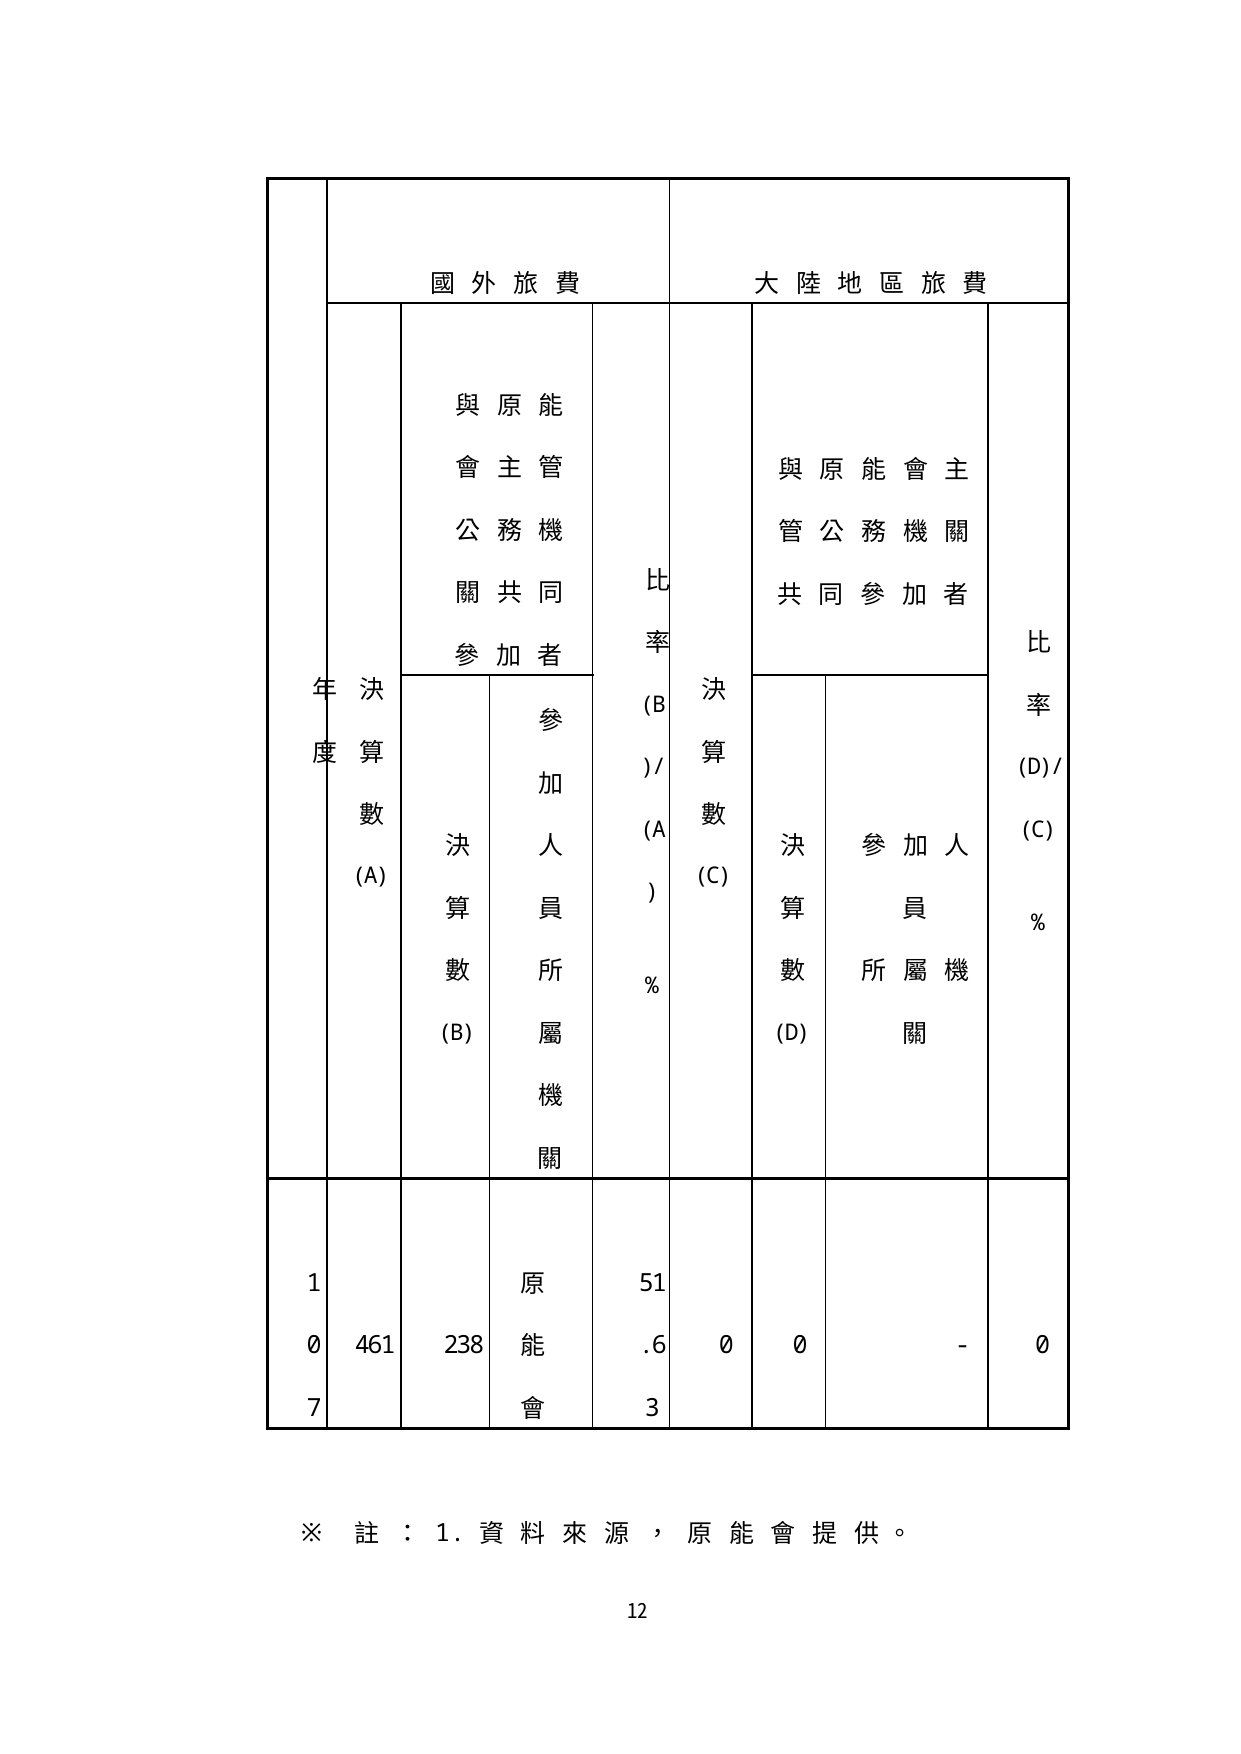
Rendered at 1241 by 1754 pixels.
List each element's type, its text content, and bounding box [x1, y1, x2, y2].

table_cell 決算數(B) [402, 676, 489, 1177]
table_cell 原能會 [490, 1180, 592, 1427]
table_cell 決算數(D) [753, 676, 825, 1177]
table_cell 461 [328, 1180, 400, 1427]
table_cell - [826, 1180, 987, 1427]
table_cell 51.63 [593, 1180, 669, 1427]
table_cell 決算數(A) [328, 304, 400, 1177]
table_cell 比率(B)/(A) % [593, 304, 669, 1177]
table_cell 比率(D)/(C) % [989, 304, 1067, 1177]
table_header 國外旅費 [328, 180, 669, 302]
table_cell 238 [402, 1180, 489, 1427]
table_cell 參加人員 所屬機關 [826, 676, 987, 1177]
table_header 大陸地區旅費 [670, 180, 1067, 302]
table_cell 參加人員所屬機關 [490, 676, 592, 1177]
table_cell 與原能會主管公務機關共同參加者 [753, 304, 987, 674]
table_cell 0 [989, 1180, 1067, 1427]
table_header 年度 [269, 180, 326, 1177]
text ※註：1.資料來源，原能會提供。 [234, 1490, 1054, 1552]
table_cell 107 [269, 1180, 326, 1427]
table_cell 0 [753, 1180, 825, 1427]
table_cell 0 [670, 1180, 751, 1427]
table_cell 決算數(C) [670, 304, 751, 1177]
table_cell 與原能會主管公務機關共同參加者 [402, 304, 592, 674]
